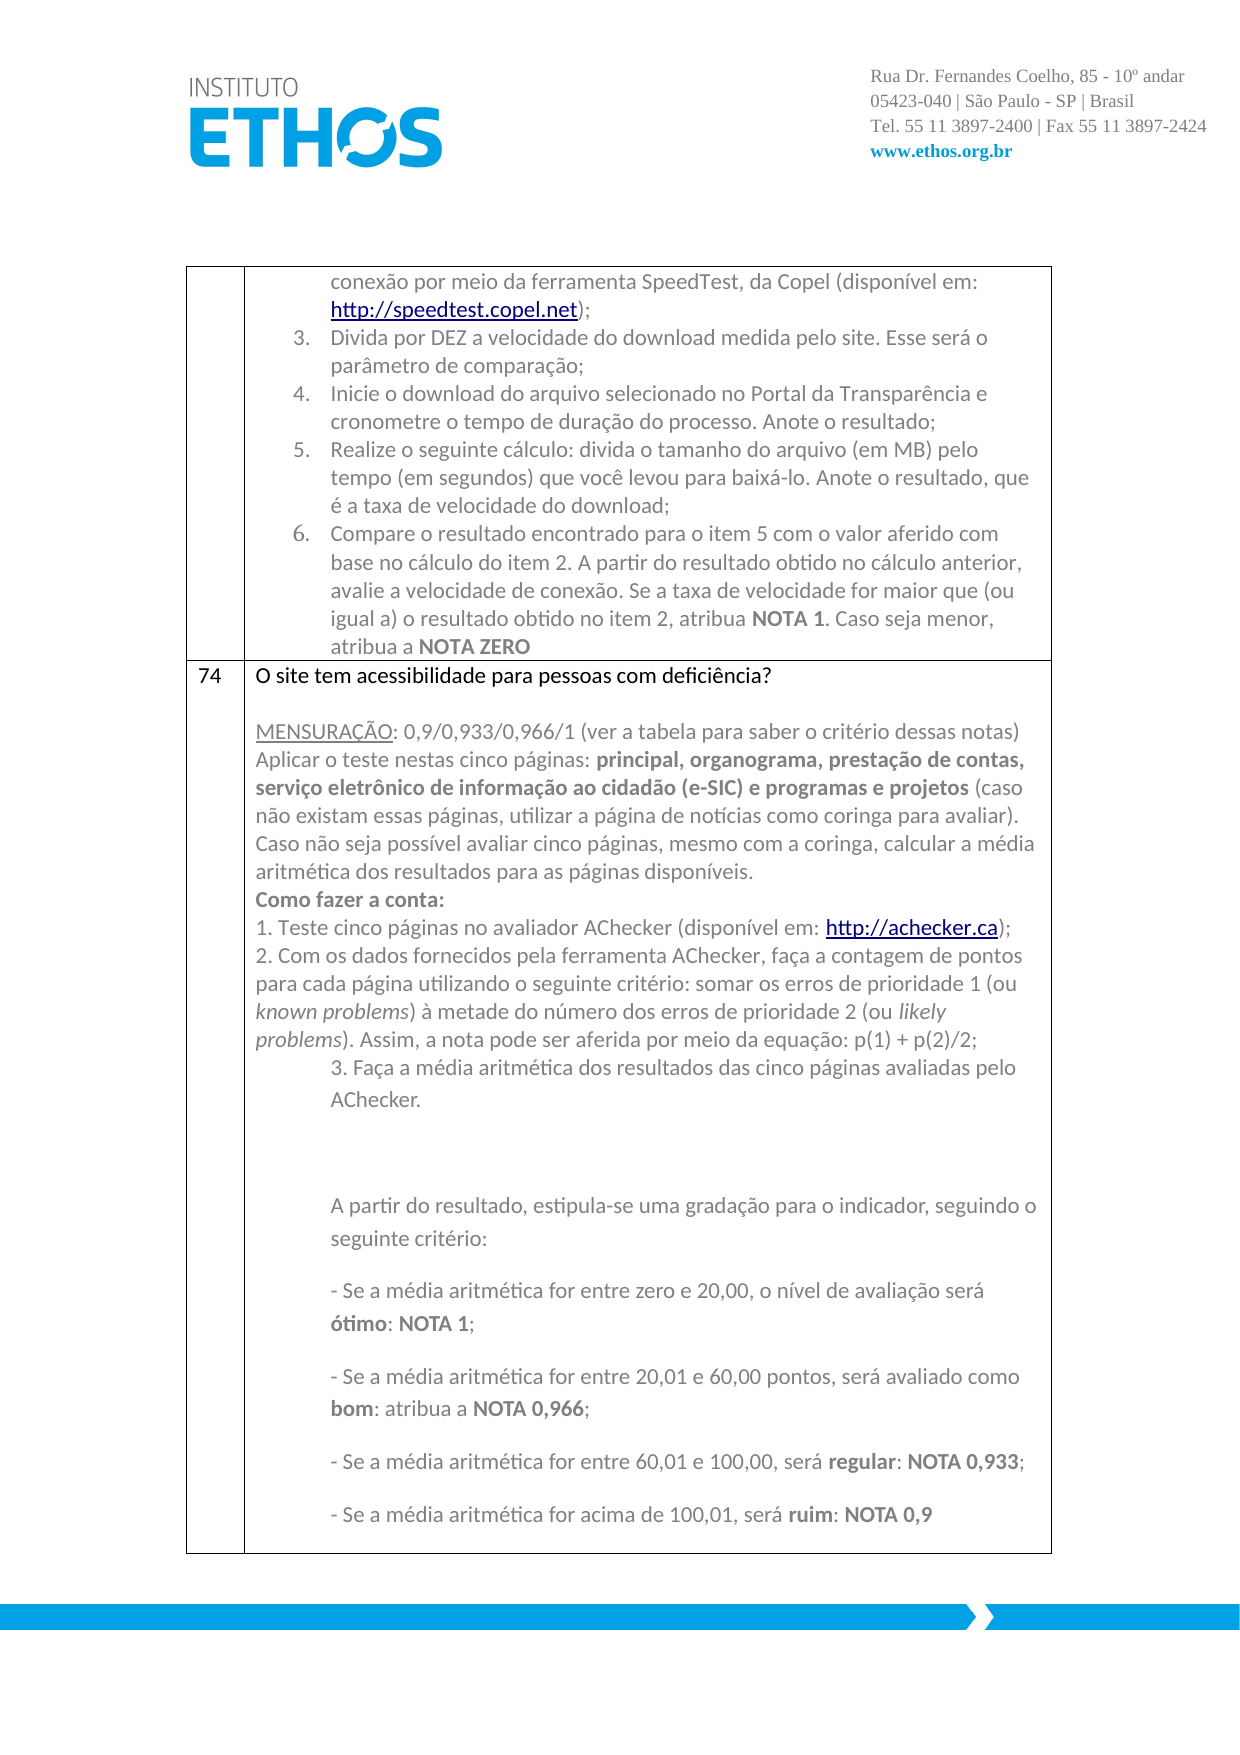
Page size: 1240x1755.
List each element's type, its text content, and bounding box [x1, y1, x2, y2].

table_cell [187, 267, 244, 660]
table_cell conexão por meio da ferramenta SpeedTest, da Copel (disponível em: http://speedtest.copel.net); Divida por DEZ a velocidade do download medida pelo site. Esse será o parâmetro de comparação; Inicie o download do arquivo selecionado no Portal da Transparência e cronometre o tempo de duração do processo. Anote o resultado; Realize o seguinte cálculo: divida o tamanho do arquivo (em MB) pelo tempo (em segundos) que você levou para baixá-lo. Anote o resultado, que é a taxa de velocidade do download; Compare o resultado encontrado para o item 5 com o valor aferido com base no cálculo do item 2. A partir do resultado obtido no cálculo anterior, avalie a velocidade de conexão. Se a taxa de velocidade for maior que (ou igual a) o resultado obtido no item 2, atribua NOTA 1. Caso seja menor, atribua a NOTA ZERO [245, 267, 1051, 660]
table_cell 74 [187, 661, 244, 1553]
table_cell O site tem acessibilidade para pessoas com deficiência? MENSURAÇÃO: 0,9/0,933/0,966/1 (ver a tabela para saber o critério dessas notas) Aplicar o teste nestas cinco páginas: principal, organograma, prestação de contas, serviço eletrônico de informação ao cidadão (e-SIC) e programas e projetos (caso não existam essas páginas, utilizar a página de notícias como coringa para avaliar). Caso não seja possível avaliar cinco páginas, mesmo com a coringa, calcular a média aritmética dos resultados para as páginas disponíveis. Como fazer a conta: 1. Teste cinco páginas no avaliador AChecker (disponível em: http://achecker.ca); 2. Com os dados fornecidos pela ferramenta AChecker, faça a contagem de pontos para cada página utilizando o seguinte critério: somar os erros de prioridade 1 (ou known problems) à metade do número dos erros de prioridade 2 (ou likely problems). Assim, a nota pode ser aferida por meio da equação: p(1) + p(2)/2; 3. Faça a média aritmética dos resultados das cinco páginas avaliadas pelo AChecker. A partir do resultado, estipula-se uma gradação para o indicador, seguindo o seguinte critério: - Se a média aritmética for entre zero e 20,00, o nível de avaliação será ótimo: NOTA 1; - Se a média aritmética for entre 20,01 e 60,00 pontos, será avaliado como bom: atribua a NOTA 0,966; - Se a média aritmética for entre 60,01 e 100,00, será regular: NOTA 0,933; - Se a média aritmética for acima de 100,01, será ruim: NOTA 0,9 [245, 661, 1051, 1553]
